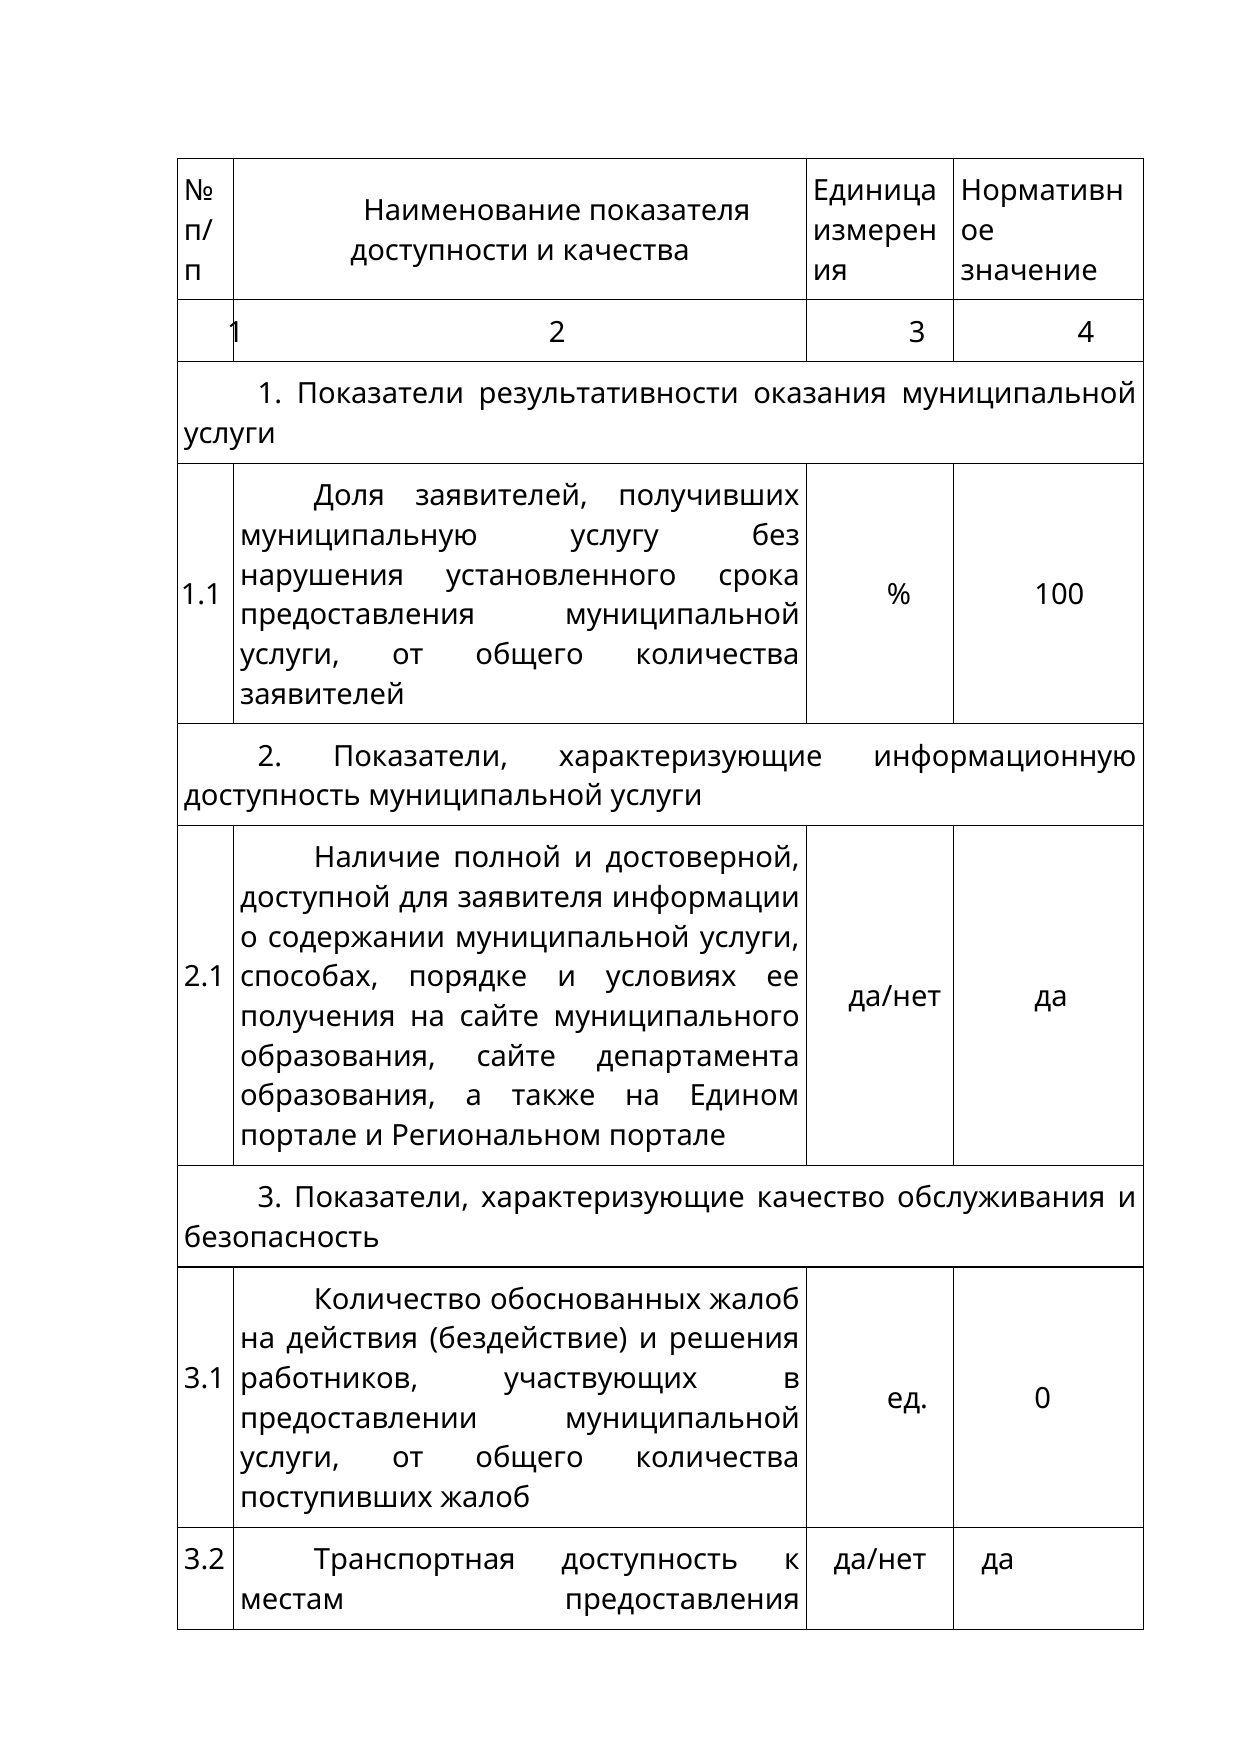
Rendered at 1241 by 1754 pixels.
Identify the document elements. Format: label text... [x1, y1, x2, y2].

table_cell да/нет [807, 1528, 953, 1628]
table_cell 2. Показатели, характеризующие информационную доступность муниципальной услуги [178, 724, 1143, 825]
table_header Нормативное значение [954, 159, 1143, 299]
table_cell Транспортная доступность к местам предоставления [234, 1528, 806, 1628]
table_cell 1 [178, 300, 233, 361]
table_cell 1. Показатели результативности оказания муниципальной услуги [178, 362, 1143, 463]
table_cell да [954, 826, 1143, 1165]
table_cell да [954, 1528, 1143, 1628]
table_cell да/нет [807, 826, 953, 1165]
table_cell 2 [234, 300, 806, 361]
table_cell 2.1. [178, 826, 233, 1165]
table_cell % [807, 464, 953, 723]
table_cell Количество обоснованных жалоб на действия (бездействие) и решения работников, участвующих в предоставлении муниципальной услуги, от общего количества поступивших жалоб [234, 1268, 806, 1527]
table_cell 0 [954, 1268, 1143, 1527]
table_cell ед. [807, 1268, 953, 1527]
table_cell 3.2. [178, 1528, 233, 1628]
table_header Наименование показателя доступности и качества [234, 159, 806, 299]
table_cell 3 [807, 300, 953, 361]
table_cell Доля заявителей, получивших муниципальную услугу без нарушения установленного срока предоставления муниципальной услуги, от общего количества заявителей [234, 464, 806, 723]
table_cell 4 [954, 300, 1143, 361]
table_cell 3.1. [178, 1268, 233, 1527]
table_cell 100 [954, 464, 1143, 723]
table_cell Наличие полной и достоверной, доступной для заявителя информации о содержании муниципальной услуги, способах, порядке и условиях ее получения на сайте муниципального образования, сайте департамента образования, а также на Едином портале и Региональном портале [234, 826, 806, 1165]
table_header №п/п [178, 159, 233, 299]
table_cell 3. Показатели, характеризующие качество обслуживания и безопасность [178, 1166, 1143, 1266]
table_cell 1.1 [178, 464, 233, 723]
table_header Единица измерения [807, 159, 953, 299]
